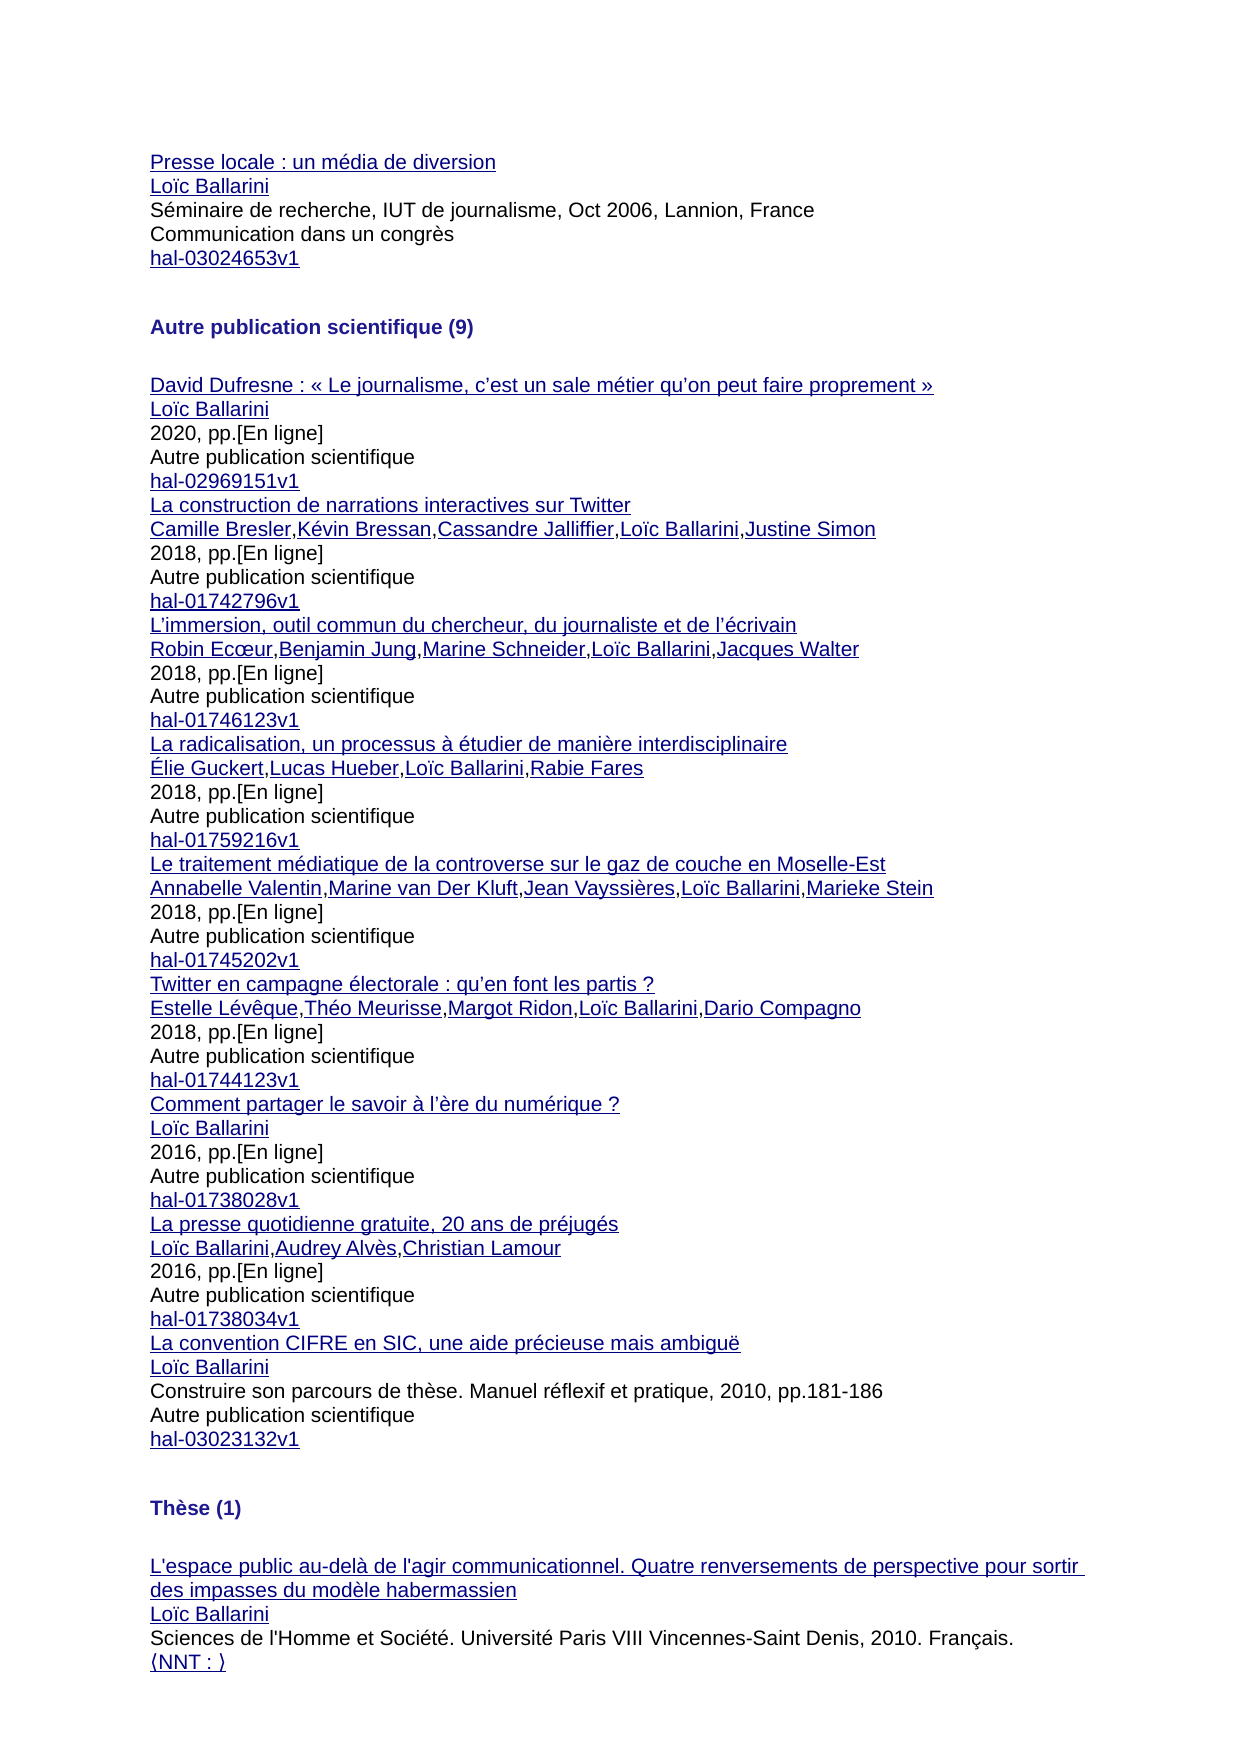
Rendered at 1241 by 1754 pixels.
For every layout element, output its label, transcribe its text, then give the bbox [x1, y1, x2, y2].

subtitle Thèse (1) [150, 1496, 1090, 1520]
table_cell La construction de narrations interactives sur Twitter Camille Bresler,Kévin Bressan,Cassandre Jalliffier,Loïc Ballarini,Justine Simon 2018, pp.[En ligne] Autre publication scientifique hal-01742796v1 [150, 493, 1090, 612]
table_cell Twitter en campagne électorale : qu’en font les partis ? Estelle Lévêque,Théo Meurisse,Margot Ridon,Loïc Ballarini,Dario Compagno 2018, pp.[En ligne] Autre publication scientifique hal-01744123v1 [150, 972, 1090, 1092]
table_cell La presse quotidienne gratuite, 20 ans de préjugés Loïc Ballarini,Audrey Alvès,Christian Lamour 2016, pp.[En ligne] Autre publication scientifique hal-01738034v1 [150, 1211, 1090, 1331]
table_cell Le traitement médiatique de la controverse sur le gaz de couche en Moselle-Est Annabelle Valentin,Marine van Der Kluft,Jean Vayssières,Loïc Ballarini,Marieke Stein 2018, pp.[En ligne] Autre publication scientifique hal-01745202v1 [150, 852, 1090, 972]
table_cell La convention CIFRE en SIC, une aide précieuse mais ambiguë Loïc Ballarini Construire son parcours de thèse. Manuel réflexif et pratique, 2010, pp.181-186 Autre publication scientifique hal-03023132v1 [150, 1331, 1090, 1451]
subtitle Autre publication scientifique (9) [150, 314, 1090, 338]
table_cell La radicalisation, un processus à étudier de manière interdisciplinaire Élie Guckert,Lucas Hueber,Loïc Ballarini,Rabie Fares 2018, pp.[En ligne] Autre publication scientifique hal-01759216v1 [150, 732, 1090, 852]
table_header David Dufresne : « Le journalisme, c’est un sale métier qu’on peut faire proprement » Loïc Ballarini 2020, pp.[En ligne] Autre publication scientifique hal-02969151v1 [150, 373, 1090, 493]
table_cell L’immersion, outil commun du chercheur, du journaliste et de l’écrivain Robin Ecœur,Benjamin Jung,Marine Schneider,Loïc Ballarini,Jacques Walter 2018, pp.[En ligne] Autre publication scientifique hal-01746123v1 [150, 613, 1090, 732]
table_header L'espace public au-delà de l'agir communicationnel. Quatre renversements de perspective pour sortir des impasses du modèle habermassien Loïc Ballarini Sciences de l'Homme et Société. Université Paris VIII Vincennes-Saint Denis, 2010. Français. ⟨NNT : ⟩ [150, 1554, 1090, 1674]
table_cell Comment partager le savoir à l’ère du numérique ? Loïc Ballarini 2016, pp.[En ligne] Autre publication scientifique hal-01738028v1 [150, 1092, 1090, 1211]
table_cell Presse locale : un média de diversion Loïc Ballarini Séminaire de recherche, IUT de journalisme, Oct 2006, Lannion, France Communication dans un congrès hal-03024653v1 [150, 150, 1090, 270]
